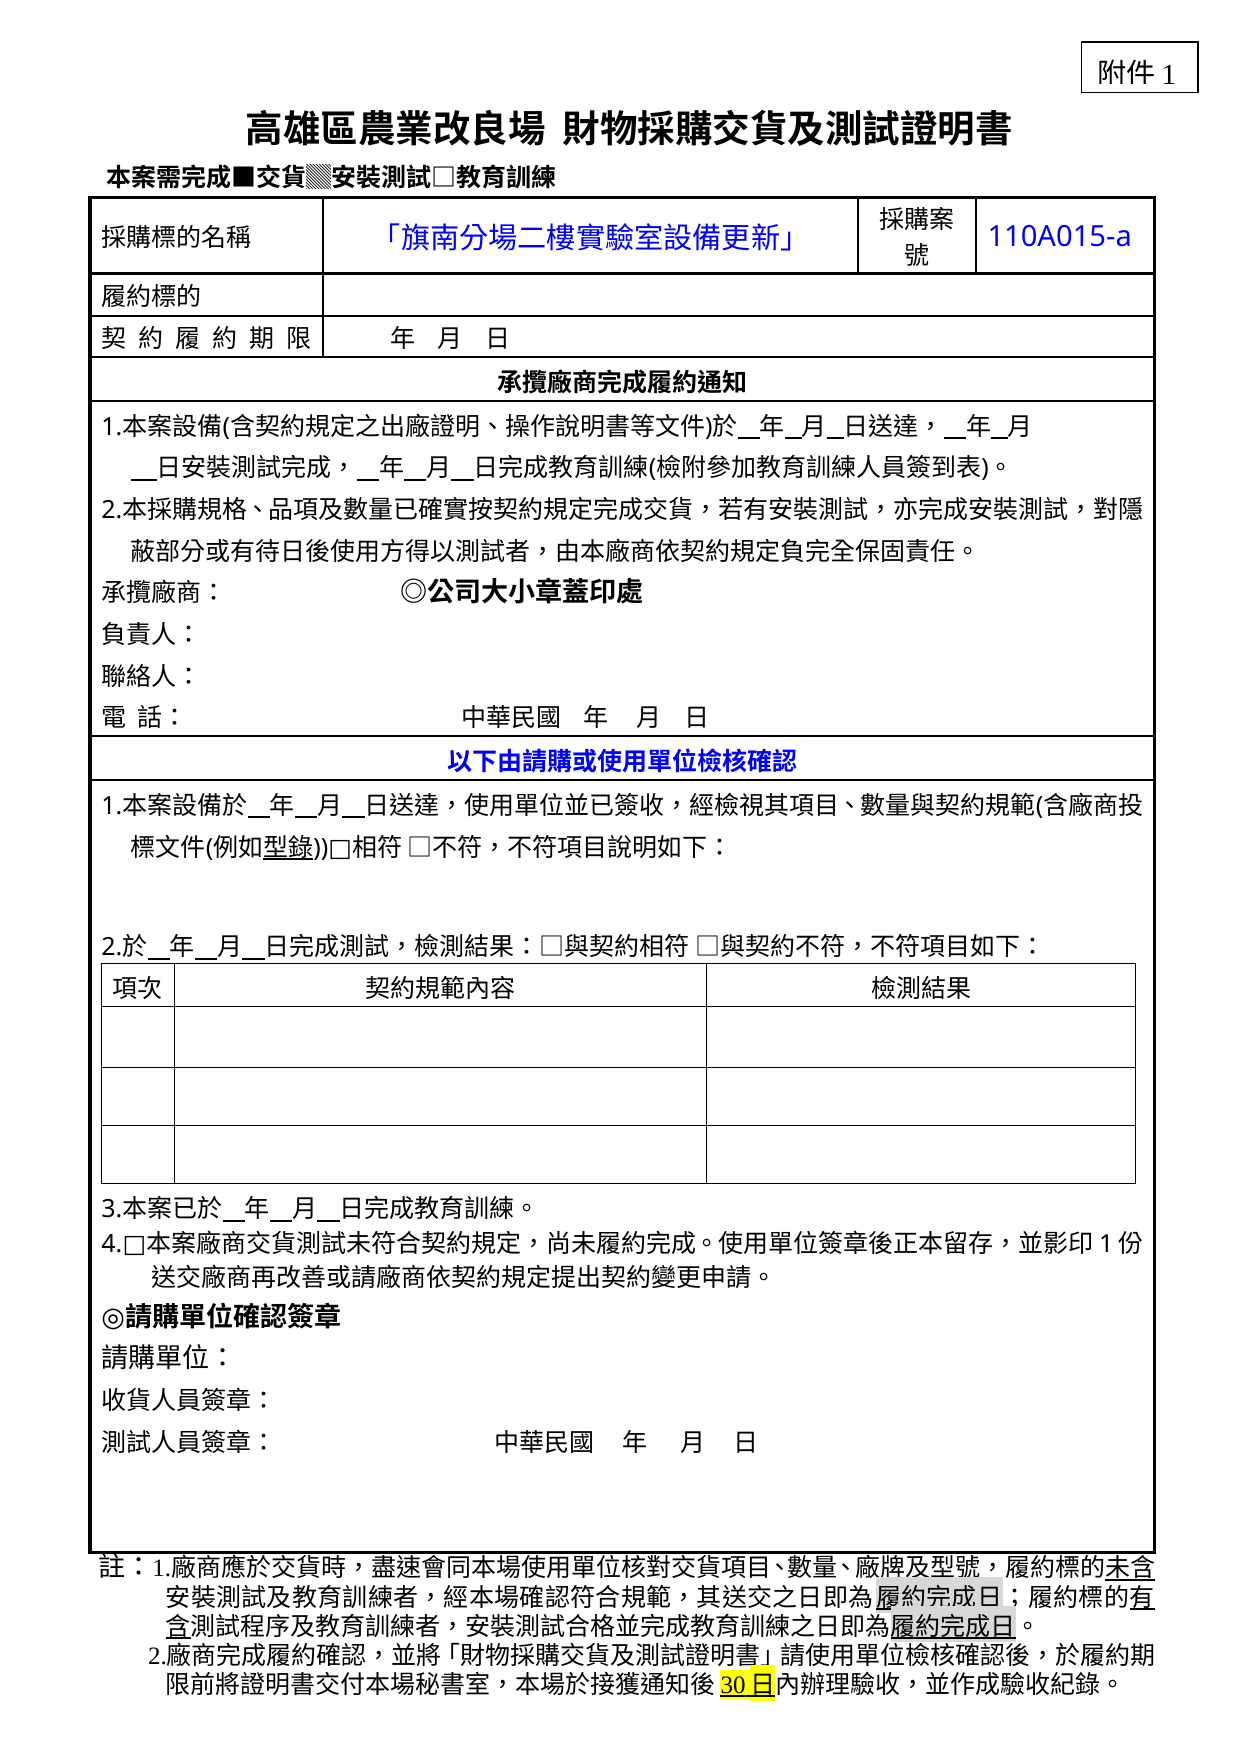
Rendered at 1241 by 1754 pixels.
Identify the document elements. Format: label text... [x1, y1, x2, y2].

table_cell [102, 1126, 174, 1183]
table_cell 契約履約期限 [92, 317, 322, 356]
text 高雄區農業改良場 財物採購交貨及測試證明書 [136, 113, 1122, 150]
table_cell [324, 275, 1153, 315]
table_cell [707, 1068, 1135, 1125]
text 2.廠商完成履約確認，並將「財物採購交貨及測試證明書」請使用單位檢核確認後，於履約期限前將證明書交付本場秘書室，本場於接獲通知後30日內辦理驗收，並作成驗收紀錄。 [148, 1641, 1154, 1699]
table_cell [102, 1068, 174, 1125]
table_cell [175, 1126, 706, 1183]
table_header 採購標的名稱 [92, 199, 322, 272]
table_header 契約規範內容 [175, 964, 706, 1006]
table_cell [707, 1126, 1135, 1183]
table_cell 年 月 日 [324, 317, 1153, 356]
table_header 檢測結果 [707, 964, 1135, 1006]
table_header 採購案號 [859, 199, 975, 272]
table_cell 1.本案設備於 年 月 日送達，使用單位並已簽收，經檢視其項目、數量與契約規範(含廠商投標文件(例如型錄))□相符 □不符，不符項目說明如下： 2.於 年 月 日完成測試，檢測結果：□與契約相符 □與契約不符，不符項目如下： 3.本案已於 年 月 日完成教育訓練。 4.□本案廠商交貨測試未符合契約規定，尚未履約完成。使用單位簽章後正本留存，並影印1份送交廠商再改善或請廠商依契約規定提出契約變更申請。 ◎請購單位確認簽章 請購單位： 收貨人員簽章： 測試人員簽章： 中華民國 年 月 日 [92, 781, 1153, 1551]
table_header 110A015-a [977, 199, 1153, 272]
table_cell [707, 1007, 1135, 1067]
table_cell 履約標的 [92, 275, 322, 315]
table_header 「旗南分場二樓實驗室設備更新」 [324, 199, 857, 272]
table_cell [175, 1007, 706, 1067]
table_cell [175, 1068, 706, 1125]
table_cell 承攬廠商完成履約通知 [92, 358, 1153, 400]
table_header 項次 [102, 964, 174, 1006]
table_cell 以下由請購或使用單位檢核確認 [92, 737, 1153, 779]
table_cell 1.本案設備(含契約規定之出廠證明、操作說明書等文件)於 年 月 日送達， 年 月 日安裝測試完成， 年 月 日完成教育訓練(檢附參加教育訓練人員簽到表)。 2.本採購規格、品項及數量已確實按契約規定完成交貨，若有安裝測試，亦完成安裝測試，對隱蔽部分或有待日後使用方得以測試者，由本廠商依契約規定負完全保固責任。 承攬廠商： ◎公司大小章蓋印處 負責人： 聯絡人： 電 話： 中華民國 年 月 日 [92, 402, 1153, 735]
table_cell [102, 1007, 174, 1067]
text 本案需完成■交貨▓安裝測試□教育訓練 [106, 150, 1154, 196]
text 註：1.廠商應於交貨時，盡速會同本場使用單位核對交貨項目、數量、廠牌及型號，履約標的未含安裝測試及教育訓練者，經本場確認符合規範，其送交之日即為履約完成日；履約標的有含測試程序及教育訓練者，安裝測試合格並完成教育訓練之日即為履約完成日。 [98, 1554, 1154, 1641]
